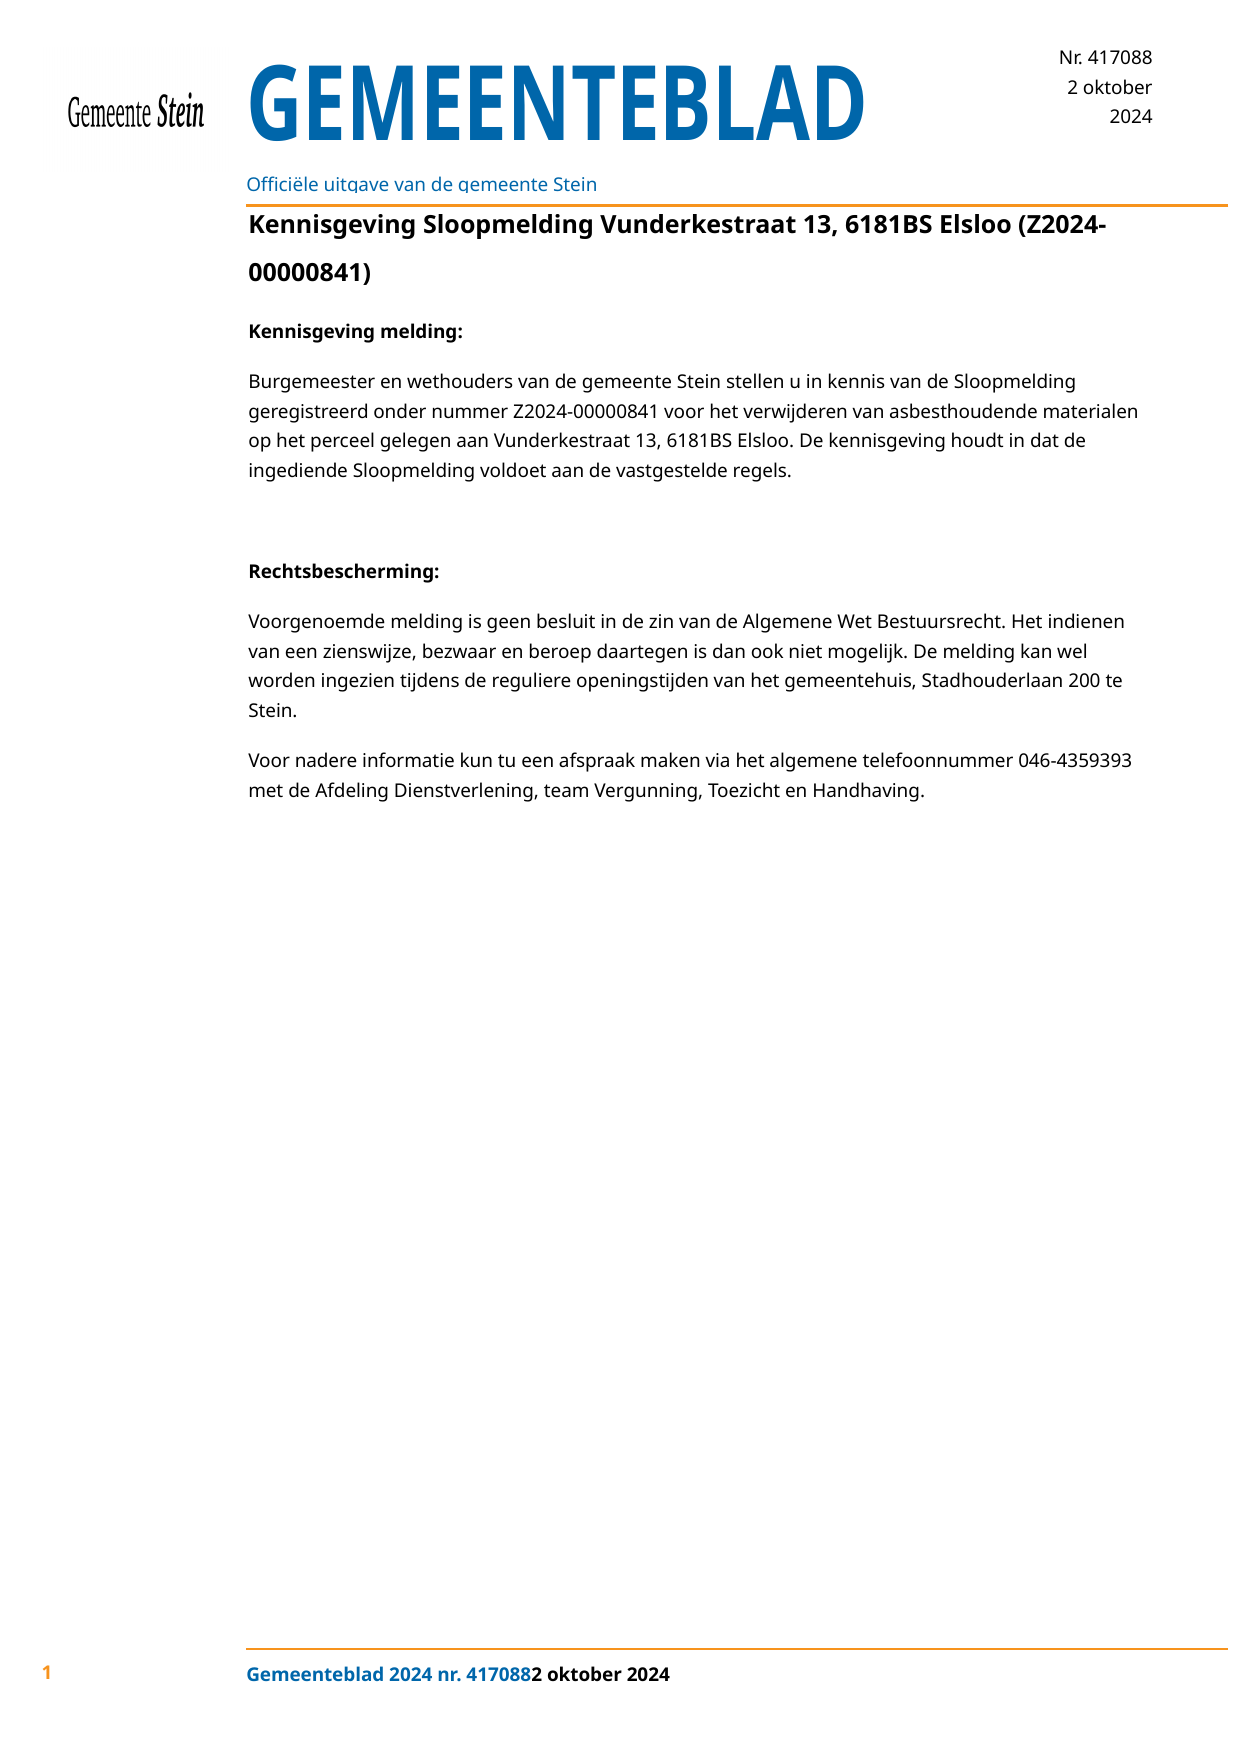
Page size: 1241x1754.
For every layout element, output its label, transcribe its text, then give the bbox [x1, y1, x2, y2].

picture [41, 47, 231, 172]
text Kennisgeving Sloopmelding Vunderkestraat 13, 6181BS Elsloo (Z2024-00000841) [248, 207, 1152, 288]
text Burgemeester en wethouders van de gemeente Stein stellen u in kennis van de Sloopmelding geregistreerd onder nummer Z2024-00000841 voor het verwijderen van asbesthoudende materialen op het perceel gelegen aan Vunderkestraat 13, 6181BS Elsloo. De kennisgeving houdt in dat de ingediende Sloopmelding voldoet aan de vastgestelde regels. [248, 368, 1152, 483]
text Kennisgeving melding: [248, 318, 1152, 344]
text Voor nadere informatie kun tu een afspraak maken via het algemene telefoonnummer 046-4359393 met de Afdeling Dienstverlening, team Vergunning, Toezicht en Handhaving. [248, 747, 1152, 803]
text Voorgenoemde melding is geen besluit in de zin van de Algemene Wet Bestuursrecht. Het indienen van een zienswijze, bezwaar en beroep daartegen is dan ook niet mogelijk. De melding kan wel worden ingezien tijdens de reguliere openingstijden van het gemeentehuis, Stadhouderlaan 200 te Stein. [248, 608, 1152, 723]
text Rechtsbescherming: [248, 558, 1152, 584]
